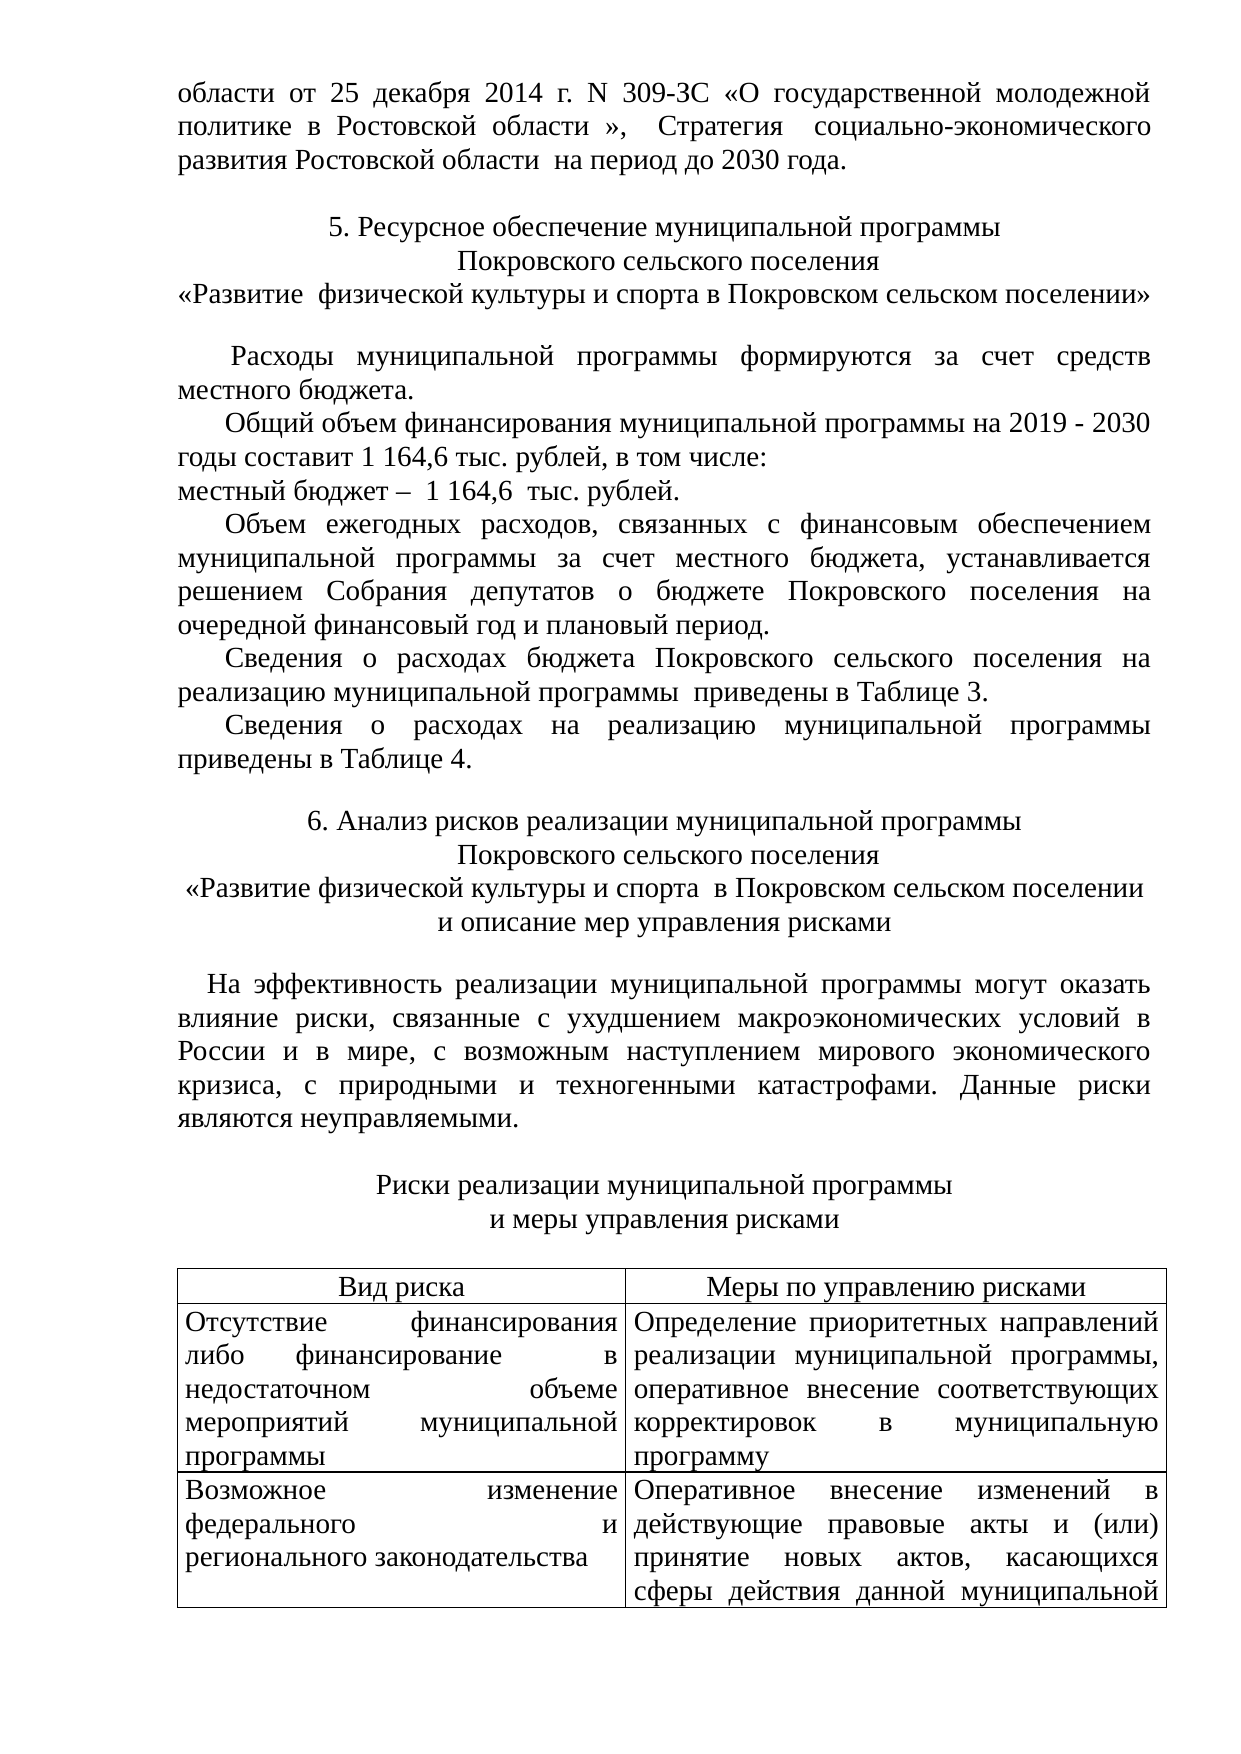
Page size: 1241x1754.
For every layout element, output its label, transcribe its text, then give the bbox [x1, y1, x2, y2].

text 6. Анализ рисков реализации муниципальной программы [177, 803, 1152, 837]
text На эффективность реализации муниципальной программы могут оказать влияние риски, связанные с ухудшением макроэкономических условий в России и в мире, с возможным наступлением мирового экономического кризиса, с природными и техногенными катастрофами. Данные риски являются неуправляемыми. [177, 966, 1152, 1134]
text Объем ежегодных расходов, связанных с финансовым обеспечением муниципальной программы за счет местного бюджета, устанавливается решением Собрания депутатов о бюджете Покровского поселения на очередной финансовый год и плановый период. [177, 506, 1152, 640]
table_cell Отсутствие финансирования либо финансирование в недостаточном объеме мероприятий муниципальной программы [178, 1304, 625, 1471]
table_header Меры по управлению рисками [626, 1269, 1166, 1303]
text Сведения о расходах бюджета Покровского сельского поселения на реализацию муниципальной программы приведены в Таблице 3. [177, 640, 1152, 707]
text Сведения о расходах на реализацию муниципальной программы приведены в Таблице 4. [177, 707, 1152, 774]
text местный бюджет – 1 164,6 тыс. рублей. [177, 473, 1152, 506]
text Расходы муниципальной программы формируются за счет средств местного бюджета. [177, 338, 1152, 406]
text и меры управления рисками [177, 1201, 1152, 1234]
text и описание мер управления рисками [177, 904, 1152, 937]
table_cell Возможное изменение федерального и регионального законодательства [178, 1473, 625, 1607]
text области от 25 декабря 2014 г. N 309-ЗС «О государственной молодежной политике в Ростовской области », Стратегия социально-экономического развития Ростовской области на период до 2030 года. [177, 75, 1152, 176]
table_header Вид риска [178, 1269, 625, 1303]
text «Развитие физической культуры и спорта в Покровском сельском поселении» [177, 276, 1152, 310]
text «Развитие физической культуры и спорта в Покровском сельском поселении [177, 870, 1152, 904]
text Риски реализации муниципальной программы [177, 1167, 1152, 1201]
text Покровского сельского поселения [177, 243, 1152, 276]
table_cell Определение приоритетных направлений реализации муниципальной программы, оперативное внесение соответствующих корректировок в муниципальную программу [626, 1304, 1166, 1471]
text Покровского сельского поселения [177, 837, 1152, 870]
text Общий объем финансирования муниципальной программы на 2019 - 2030 годы составит 1 164,6 тыс. рублей, в том числе: [177, 406, 1152, 473]
table_cell Оперативное внесение изменений в действующие правовые акты и (или) принятие новых актов, касающихся сферы действия данной муниципальной [626, 1473, 1166, 1607]
text 5. Ресурсное обеспечение муниципальной программы [177, 209, 1152, 243]
